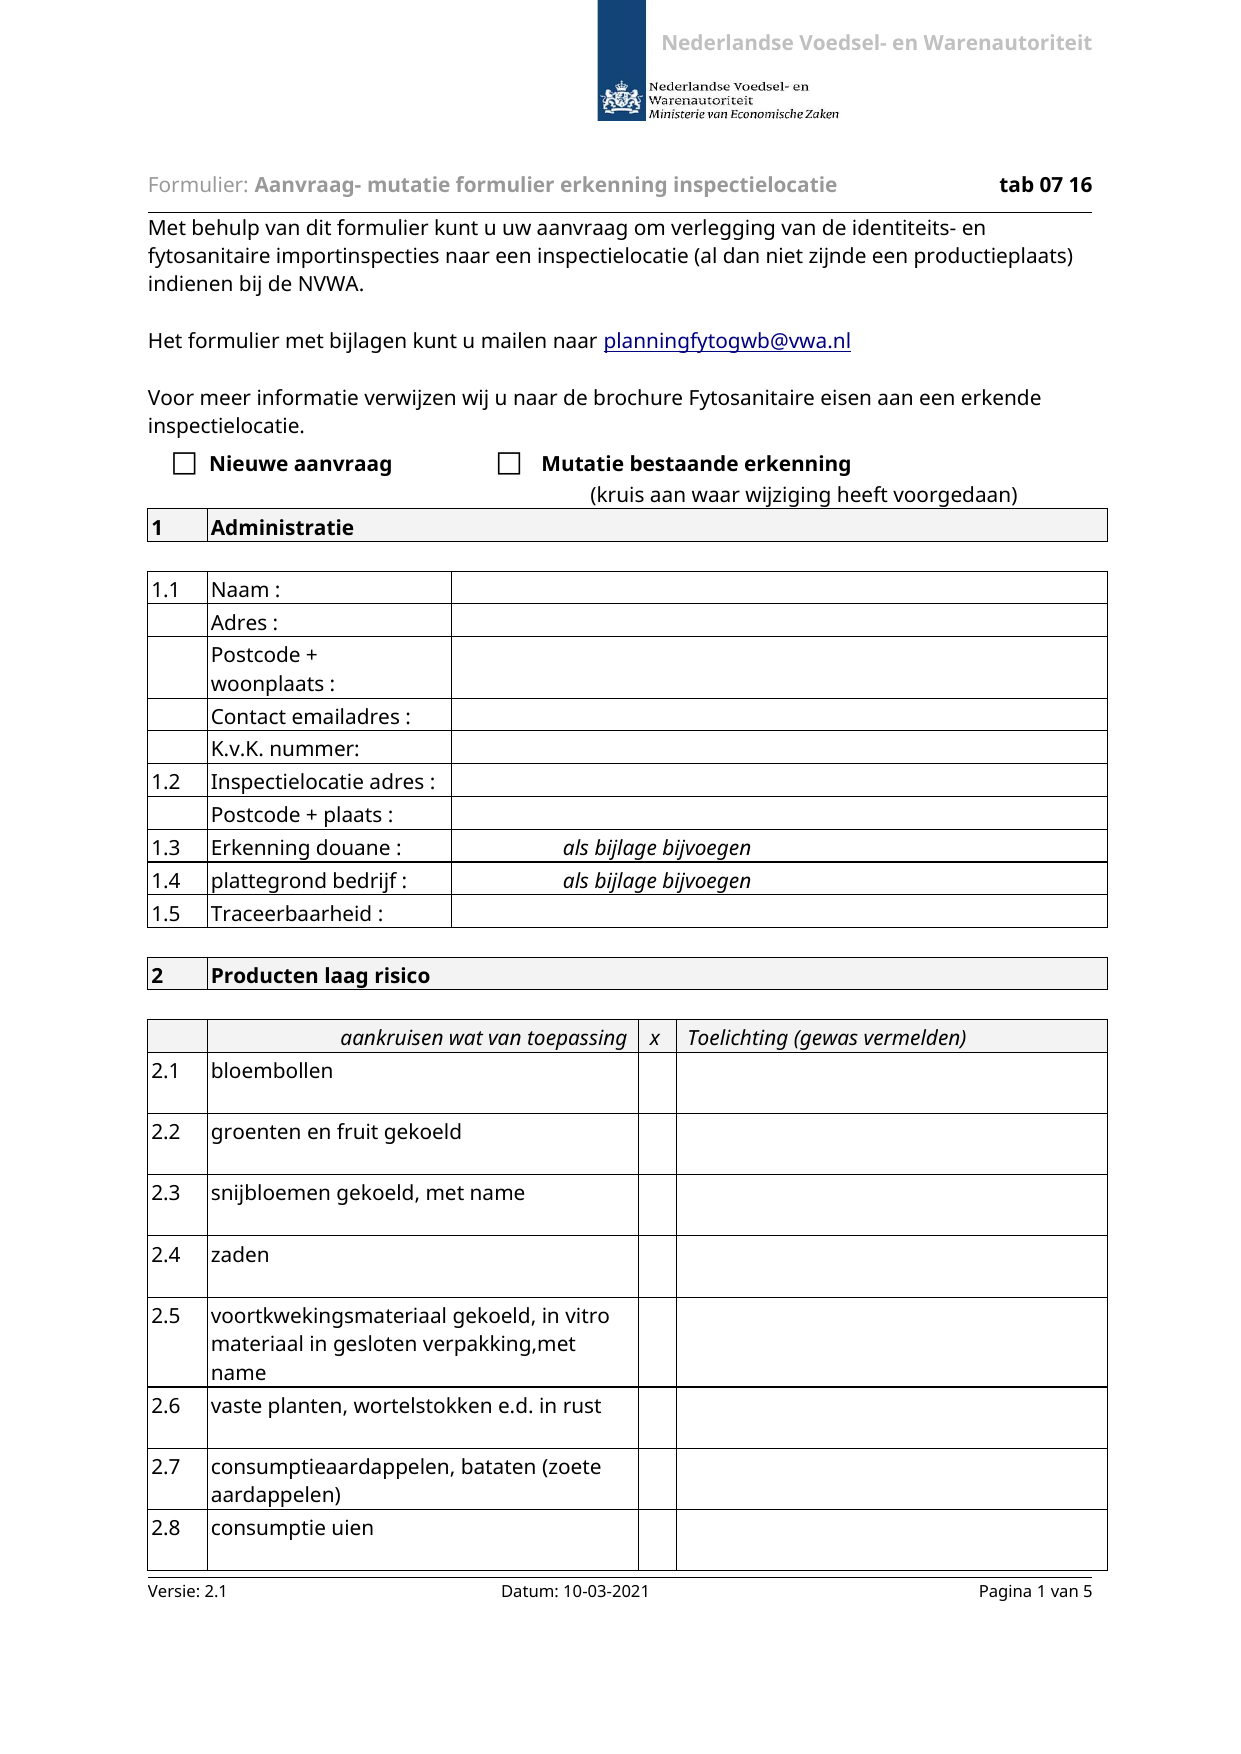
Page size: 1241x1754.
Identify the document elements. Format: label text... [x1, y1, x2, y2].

table_cell [677, 1449, 1107, 1509]
table_cell 2.3 [148, 1175, 207, 1235]
table_cell [639, 1236, 676, 1297]
table_header 1 [148, 509, 207, 541]
table_cell 1.2 [148, 764, 207, 796]
table_cell zaden [208, 1236, 638, 1297]
table_cell [677, 1298, 1107, 1386]
table_cell [639, 1053, 676, 1113]
table_cell [677, 1236, 1107, 1297]
table_cell 1.5 [148, 895, 207, 927]
table_cell [677, 1510, 1107, 1570]
table_cell [639, 1449, 676, 1509]
text Voor meer informatie verwijzen wij u naar de brochure Fytosanitaire eisen aan een erkende inspectielocatie. [148, 383, 1092, 440]
table_cell [677, 1053, 1107, 1113]
table_header Producten laag risico [208, 958, 1107, 989]
table_header Naam : [208, 572, 451, 603]
table_cell [452, 895, 1107, 927]
table_cell consumptie uien [208, 1510, 638, 1570]
table_cell [148, 637, 207, 697]
table_cell bloembollen [208, 1053, 638, 1113]
table_cell Contact emailadres : [208, 699, 451, 730]
table_header 1.1 [148, 572, 207, 603]
table_cell 2.1 [148, 1053, 207, 1113]
table_cell Erkenning douane : [208, 830, 451, 861]
table_cell Postcode + woonplaats : [208, 637, 451, 697]
table_cell 2.4 [148, 1236, 207, 1297]
table_cell [677, 1114, 1107, 1174]
table_cell als bijlage bijvoegen [452, 863, 1107, 894]
text □ Nieuwe aanvraag □ Mutatie bestaande erkenning [148, 440, 1092, 480]
table_cell [639, 1388, 676, 1448]
table_cell 1.4 [148, 863, 207, 894]
table_cell [148, 797, 207, 829]
table_cell 2.8 [148, 1510, 207, 1570]
table_header aankruisen wat van toepassing [208, 1020, 638, 1052]
table_cell [452, 797, 1107, 829]
table_cell [639, 1510, 676, 1570]
table_cell [452, 764, 1107, 796]
table_header [148, 1020, 207, 1052]
table_cell plattegrond bedrijf : [208, 863, 451, 894]
table_cell [639, 1114, 676, 1174]
table_cell [452, 637, 1107, 697]
table_cell 1.3 [148, 830, 207, 861]
table_cell vaste planten, wortelstokken e.d. in rust [208, 1388, 638, 1448]
table_header Administratie [208, 509, 1107, 541]
table_header Toelichting (gewas vermelden) [677, 1020, 1107, 1052]
table_cell 2.5 [148, 1298, 207, 1386]
table_cell [639, 1298, 676, 1386]
table_cell [452, 699, 1107, 730]
table_cell [677, 1175, 1107, 1235]
text Het formulier met bijlagen kunt u mailen naar planningfytogwb@vwa.nl [148, 326, 1092, 355]
table_cell [639, 1175, 676, 1235]
table_header 2 [148, 958, 207, 989]
table_header [452, 572, 1107, 603]
table_cell K.v.K. nummer: [208, 731, 451, 763]
table_cell snijbloemen gekoeld, met name [208, 1175, 638, 1235]
table_cell groenten en fruit gekoeld [208, 1114, 638, 1174]
table_cell [452, 731, 1107, 763]
table_cell Inspectielocatie adres : [208, 764, 451, 796]
table_cell voortkwekingsmateriaal gekoeld, in vitro materiaal in gesloten verpakking,met name [208, 1298, 638, 1386]
table_cell [677, 1388, 1107, 1448]
table_cell Traceerbaarheid : [208, 895, 451, 927]
table_cell consumptieaardappelen, bataten (zoete aardappelen) [208, 1449, 638, 1509]
table_cell [148, 699, 207, 730]
table_cell [148, 731, 207, 763]
text (kruis aan waar wijziging heeft voorgedaan) [148, 480, 1092, 508]
table_cell 2.7 [148, 1449, 207, 1509]
table_cell [148, 604, 207, 636]
table_cell Postcode + plaats : [208, 797, 451, 829]
table_cell als bijlage bijvoegen [452, 830, 1107, 861]
table_cell 2.2 [148, 1114, 207, 1174]
table_cell 2.6 [148, 1388, 207, 1448]
table_cell [452, 604, 1107, 636]
table_header x [639, 1020, 676, 1052]
table_cell Adres : [208, 604, 451, 636]
text Met behulp van dit formulier kunt u uw aanvraag om verlegging van de identiteits- en fytosanitaire importinspecties naar een inspectielocatie (al dan niet zijnde een productieplaats) indienen bij de NVWA. [148, 213, 1092, 298]
